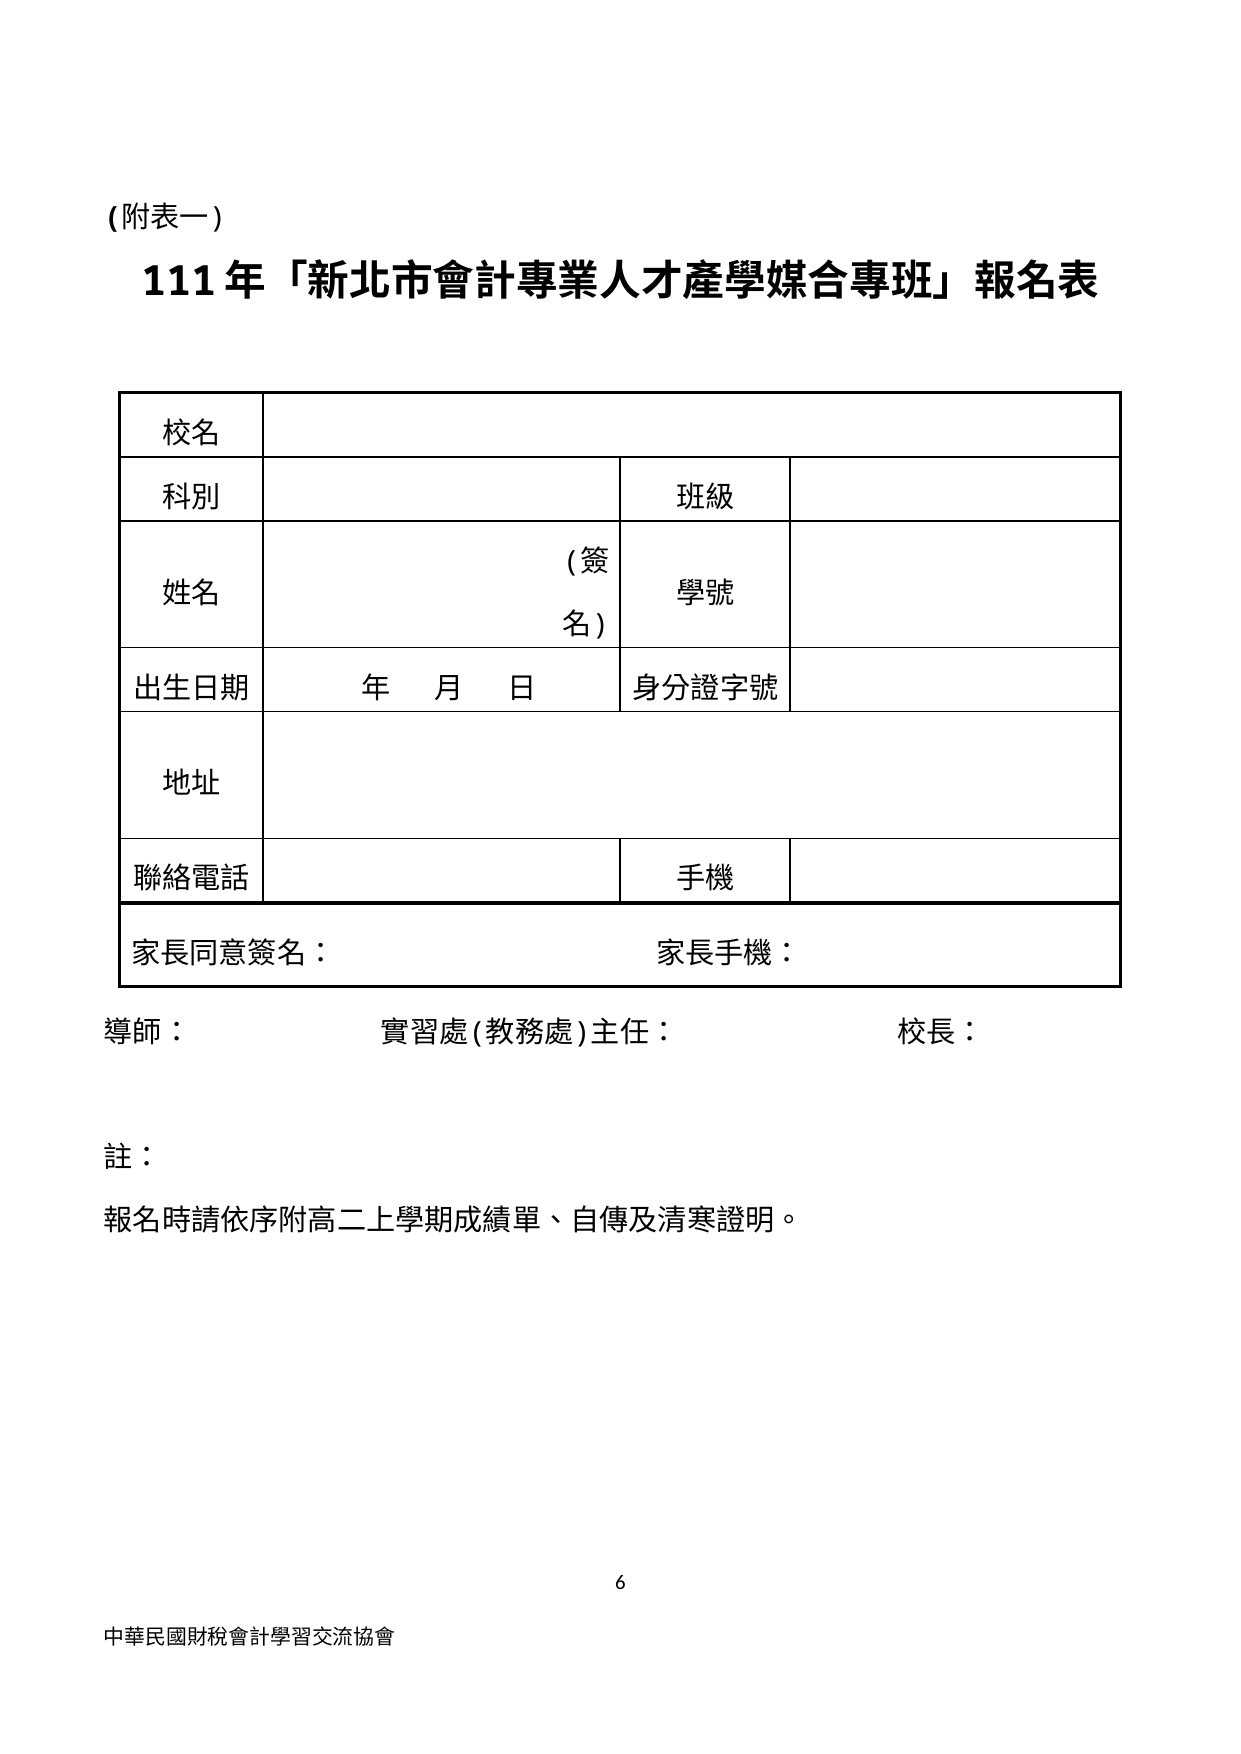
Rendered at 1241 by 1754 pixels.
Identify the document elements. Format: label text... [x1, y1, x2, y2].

table_cell [791, 839, 1119, 901]
table_cell 身分證字號 [621, 648, 789, 711]
text 報名時請依序附高二上學期成績單、自傳及清寒證明。 [103, 1176, 1137, 1238]
table_cell 地址 [121, 712, 262, 837]
text 111年「新北市會計專業人才產學媒合專班」報名表 [103, 235, 1137, 298]
table_cell [264, 458, 619, 520]
table_cell 家長同意簽名： 家長手機： [121, 905, 1119, 985]
table_header [264, 394, 1119, 456]
table_cell (簽名) [264, 522, 619, 647]
table_header 校名 [121, 394, 262, 456]
table_cell [791, 522, 1119, 647]
table_cell 出生日期 [121, 648, 262, 711]
table_cell 聯絡電話 [121, 839, 262, 901]
table_cell 姓名 [121, 522, 262, 647]
table_cell 手機 [621, 839, 789, 901]
text (附表一) [103, 173, 1137, 235]
table_cell 學號 [621, 522, 789, 647]
table_cell 年 月 日 [264, 648, 619, 711]
table_cell 班級 [621, 458, 789, 520]
table_cell [264, 839, 619, 901]
table_cell [791, 458, 1119, 520]
table_cell 科別 [121, 458, 262, 520]
table_cell [791, 648, 1119, 711]
text 註： [103, 1113, 1137, 1176]
text 導師： 實習處(教務處)主任： 校長： [103, 988, 1137, 1051]
table_cell [264, 712, 1119, 837]
